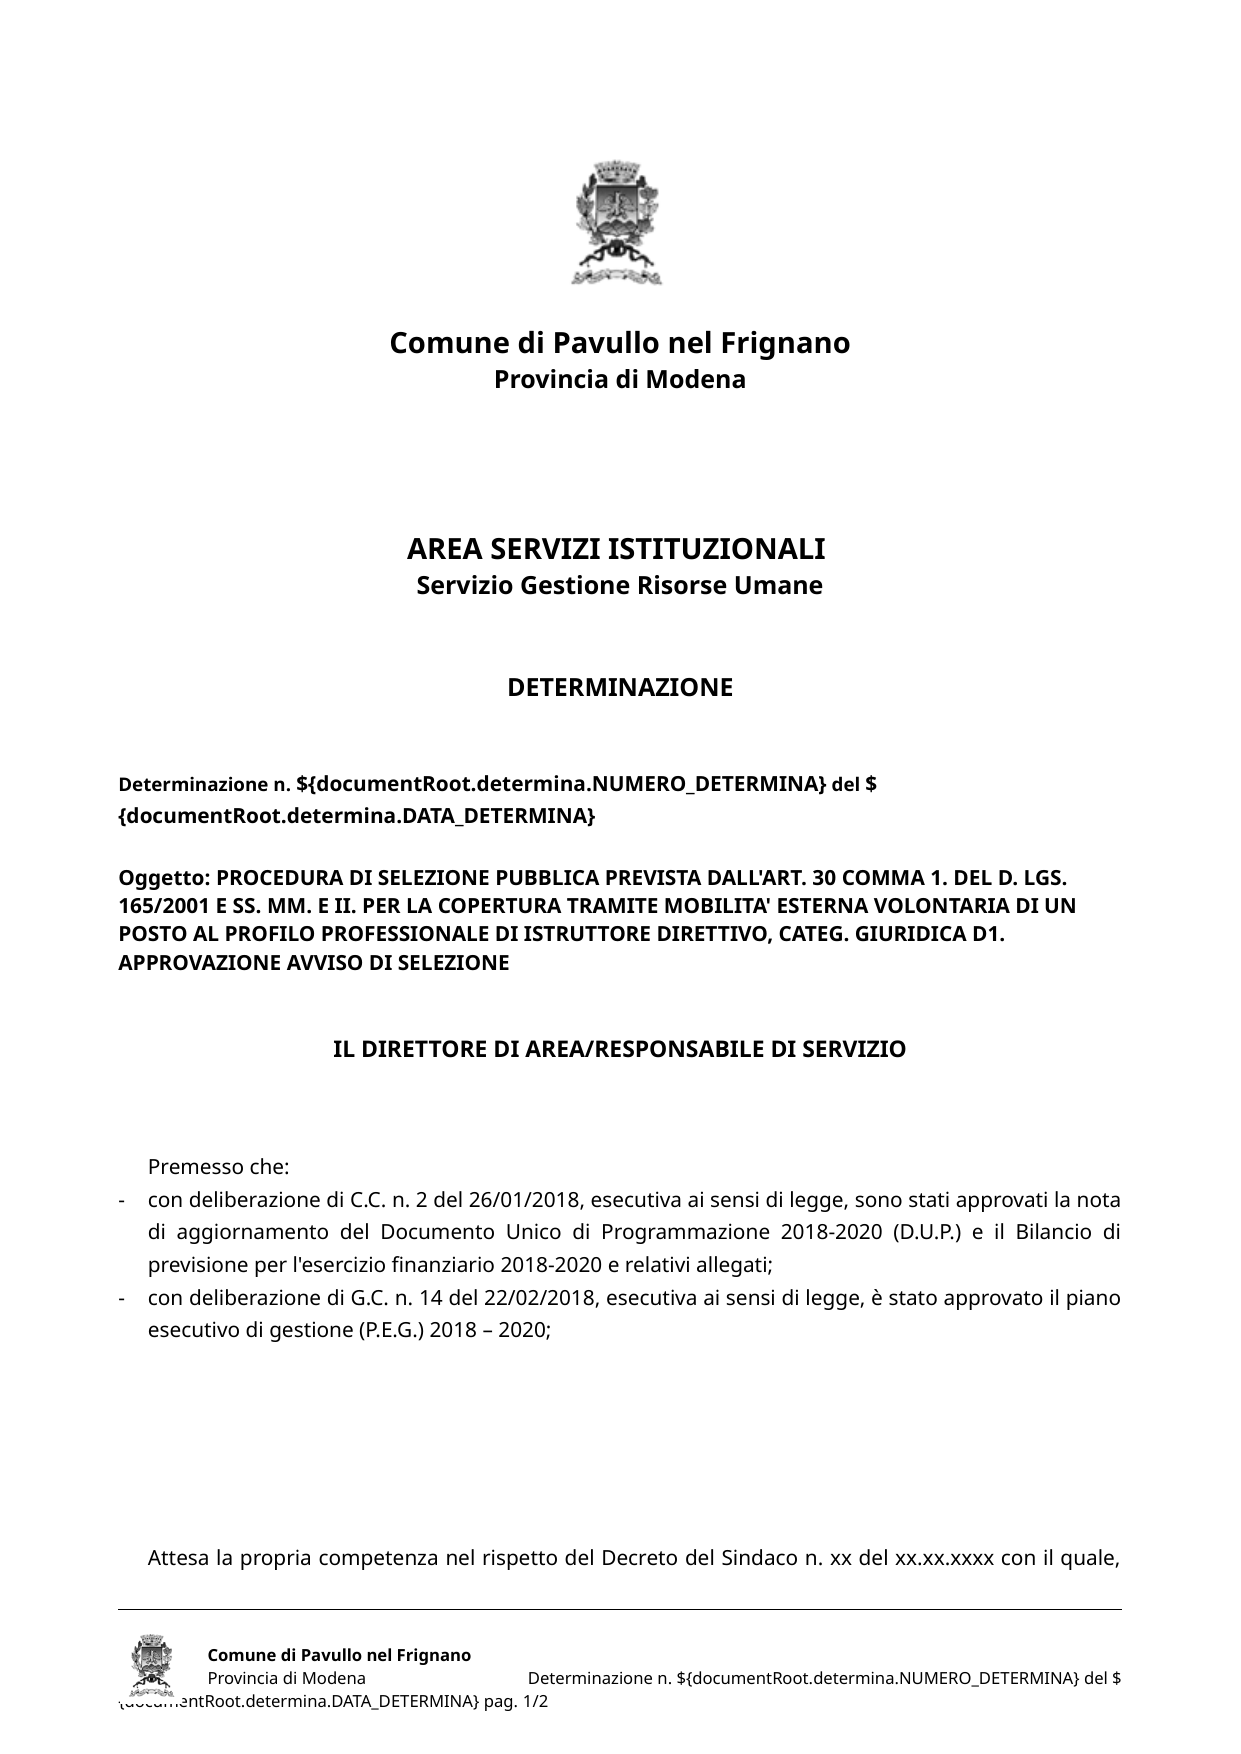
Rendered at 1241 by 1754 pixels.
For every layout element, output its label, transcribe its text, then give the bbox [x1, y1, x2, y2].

text Attesa la propria competenza nel rispetto del Decreto del Sindaco n. xx del xx.xx.xxxx con il quale, [118, 1543, 1122, 1572]
text IL DIRETTORE DI AREA/RESPONSABILE DI SERVIZIO [118, 1033, 1122, 1064]
text AREA SERVIZI ISTITUZIONALI [118, 528, 1122, 568]
text Determinazione n. ${documentRoot.determina.NUMERO_DETERMINA} del ${documentRoot.determina.DATA_DETERMINA} [118, 769, 1122, 830]
list con deliberazione di C.C. n. 2 del 26/01/2018, esecutiva ai sensi di legge, sono stati approvati la nota di aggiornamento del Documento Unico di Programmazione 2018-2020 (D.U.P.) e il Bilancio di previsione per l'esercizio finanziario 2018-2020 e relativi allegati; [118, 1185, 1122, 1278]
text Oggetto: PROCEDURA DI SELEZIONE PUBBLICA PREVISTA DALL'ART. 30 COMMA 1. DEL D. LGS. 165/2001 E SS. MM. E II. PER LA COPERTURA TRAMITE MOBILITA' ESTERNA VOLONTARIA DI UN POSTO AL PROFILO PROFESSIONALE DI ISTRUTTORE DIRETTIVO, CATEG. GIURIDICA D1. APPROVAZIONE AVVISO DI SELEZIONE [118, 863, 1122, 976]
text Premesso che: [118, 1152, 1122, 1181]
list con deliberazione di G.C. n. 14 del 22/02/2018, esecutiva ai sensi di legge, è stato approvato il piano esecutivo di gestione (P.E.G.) 2018 – 2020; [118, 1283, 1122, 1344]
picture [120, 1631, 183, 1704]
picture [546, 152, 695, 289]
text Servizio Gestione Risorse Umane [118, 568, 1122, 602]
text DETERMINAZIONE [118, 670, 1122, 704]
